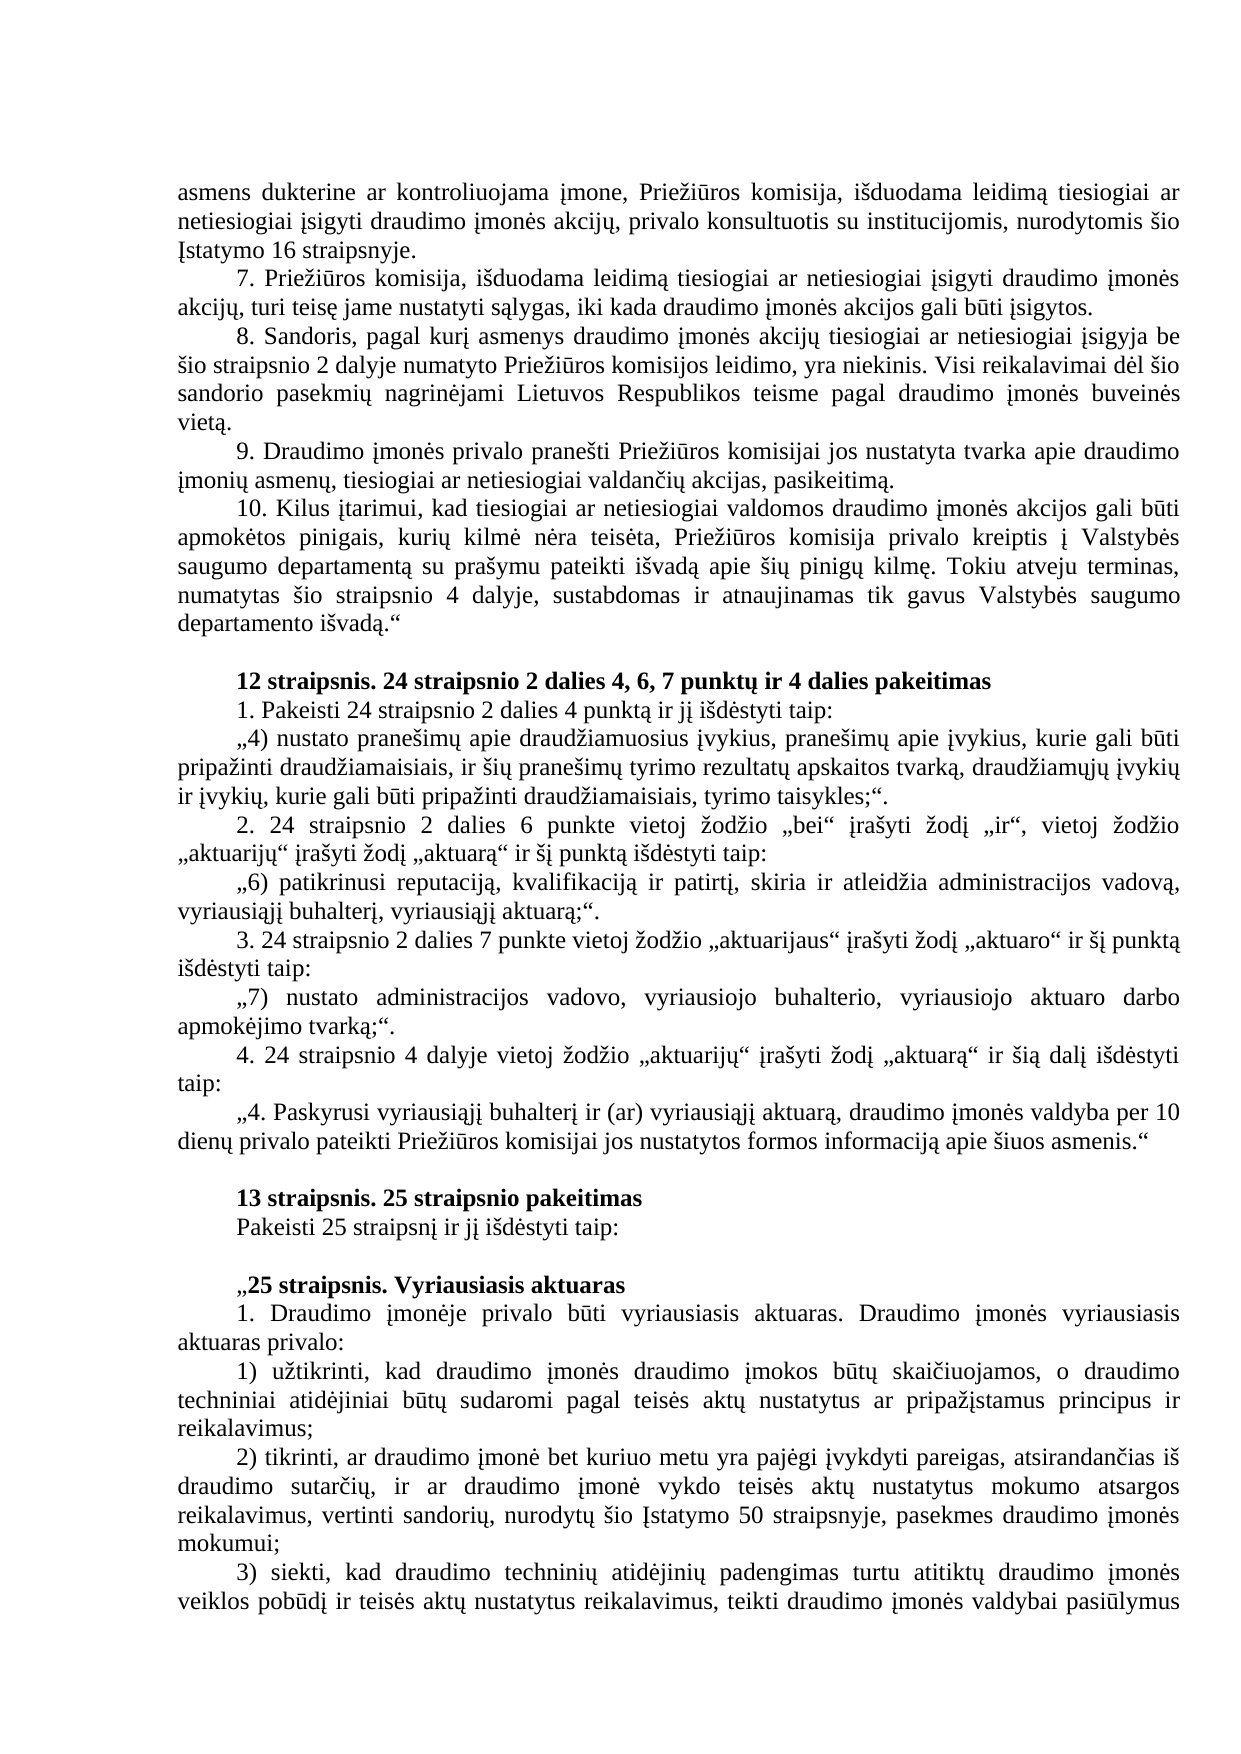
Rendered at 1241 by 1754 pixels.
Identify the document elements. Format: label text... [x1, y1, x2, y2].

text 10. Kilus įtarimui, kad tiesiogiai ar netiesiogiai valdomos draudimo įmonės akcijos gali būti apmokėtos pinigais, kurių kilmė nėra teisėta, Priežiūros komisija privalo kreiptis į Valstybės saugumo departamentą su prašymu pateikti išvadą apie šių pinigų kilmę. Tokiu atveju terminas, numatytas šio straipsnio 4 dalyje, sustabdomas ir atnaujinamas tik gavus Valstybės saugumo departamento išvadą.“ [177, 493, 1181, 637]
text asmens dukterine ar kontroliuojama įmone, Priežiūros komisija, išduodama leidimą tiesiogiai ar netiesiogiai įsigyti draudimo įmonės akcijų, privalo konsultuotis su institucijomis, nurodytomis šio Įstatymo 16 straipsnyje. [177, 177, 1181, 263]
text „25 straipsnis. Vyriausiasis aktuaras [177, 1270, 1181, 1298]
text 2) tikrinti, ar draudimo įmonė bet kuriuo metu yra pajėgi įvykdyti pareigas, atsirandančias iš draudimo sutarčių, ir ar draudimo įmonė vykdo teisės aktų nustatytus mokumo atsargos reikalavimus, vertinti sandorių, nurodytų šio Įstatymo 50 straipsnyje, pasekmes draudimo įmonės mokumui; [177, 1442, 1181, 1557]
text 1. Pakeisti 24 straipsnio 2 dalies 4 punktą ir jį išdėstyti taip: [177, 695, 1181, 723]
text 4. 24 straipsnio 4 dalyje vietoj žodžio „aktuarijų“ įrašyti žodį „aktuarą“ ir šią dalį išdėstyti taip: [177, 1040, 1181, 1097]
text „6) patikrinusi reputaciją, kvalifikaciją ir patirtį, skiria ir atleidžia administracijos vadovą, vyriausiąjį buhalterį, vyriausiąjį aktuarą;“. [177, 867, 1181, 925]
text 13 straipsnis. 25 straipsnio pakeitimas [177, 1183, 1181, 1212]
text 8. Sandoris, pagal kurį asmenys draudimo įmonės akcijų tiesiogiai ar netiesiogiai įsigyja be šio straipsnio 2 dalyje numatyto Priežiūros komisijos leidimo, yra niekinis. Visi reikalavimai dėl šio sandorio pasekmių nagrinėjami Lietuvos Respublikos teisme pagal draudimo įmonės buveinės vietą. [177, 321, 1181, 436]
text 12 straipsnis. 24 straipsnio 2 dalies 4, 6, 7 punktų ir 4 dalies pakeitimas [177, 666, 1181, 695]
text 3. 24 straipsnio 2 dalies 7 punkte vietoj žodžio „aktuarijaus“ įrašyti žodį „aktuaro“ ir šį punktą išdėstyti taip: [177, 925, 1181, 982]
text Pakeisti 25 straipsnį ir jį išdėstyti taip: [177, 1212, 1181, 1241]
text „4. Paskyrusi vyriausiąjį buhalterį ir (ar) vyriausiąjį aktuarą, draudimo įmonės valdyba per 10 dienų privalo pateikti Priežiūros komisijai jos nustatytos formos informaciją apie šiuos asmenis.“ [177, 1097, 1181, 1155]
text „4) nustato pranešimų apie draudžiamuosius įvykius, pranešimų apie įvykius, kurie gali būti pripažinti draudžiamaisiais, ir šių pranešimų tyrimo rezultatų apskaitos tvarką, draudžiamųjų įvykių ir įvykių, kurie gali būti pripažinti draudžiamaisiais, tyrimo taisykles;“. [177, 723, 1181, 810]
text 7. Priežiūros komisija, išduodama leidimą tiesiogiai ar netiesiogiai įsigyti draudimo įmonės akcijų, turi teisę jame nustatyti sąlygas, iki kada draudimo įmonės akcijos gali būti įsigytos. [177, 263, 1181, 321]
text 1) užtikrinti, kad draudimo įmonės draudimo įmokos būtų skaičiuojamos, o draudimo techniniai atidėjiniai būtų sudaromi pagal teisės aktų nustatytus ar pripažįstamus principus ir reikalavimus; [177, 1356, 1181, 1442]
text 9. Draudimo įmonės privalo pranešti Priežiūros komisijai jos nustatyta tvarka apie draudimo įmonių asmenų, tiesiogiai ar netiesiogiai valdančių akcijas, pasikeitimą. [177, 436, 1181, 493]
text 1. Draudimo įmonėje privalo būti vyriausiasis aktuaras. Draudimo įmonės vyriausiasis aktuaras privalo: [177, 1298, 1181, 1356]
text 2. 24 straipsnio 2 dalies 6 punkte vietoj žodžio „bei“ įrašyti žodį „ir“, vietoj žodžio „aktuarijų“ įrašyti žodį „aktuarą“ ir šį punktą išdėstyti taip: [177, 810, 1181, 867]
text 3) siekti, kad draudimo techninių atidėjinių padengimas turtu atitiktų draudimo įmonės veiklos pobūdį ir teisės aktų nustatytus reikalavimus, teikti draudimo įmonės valdybai pasiūlymus [177, 1557, 1181, 1615]
text „7) nustato administracijos vadovo, vyriausiojo buhalterio, vyriausiojo aktuaro darbo apmokėjimo tvarką;“. [177, 982, 1181, 1040]
